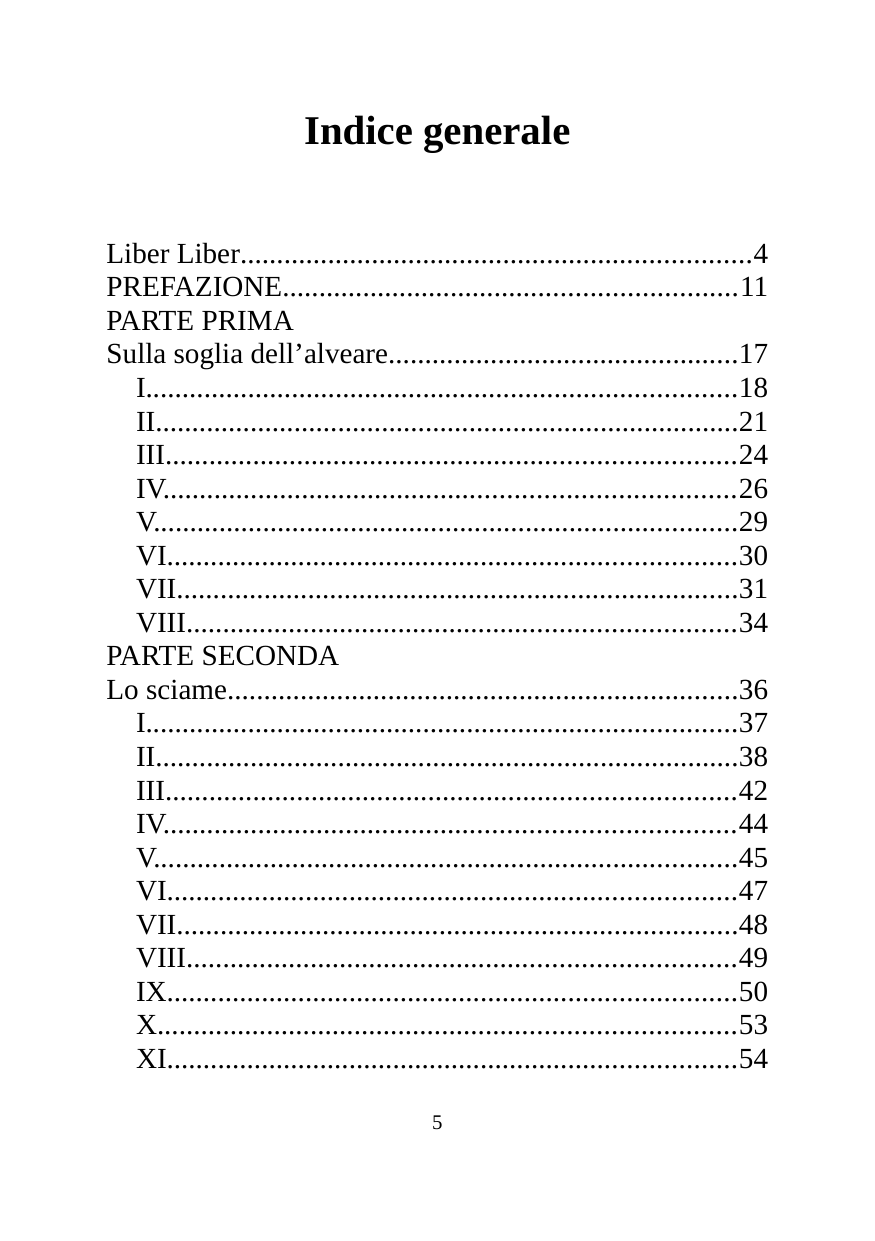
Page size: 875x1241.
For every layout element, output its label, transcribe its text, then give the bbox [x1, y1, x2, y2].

text IV. 26 [136, 471, 768, 504]
text XI. 54 [136, 1041, 768, 1074]
text II. 21 [136, 404, 768, 437]
text VII. 31 [136, 571, 768, 605]
text VI. 30 [136, 538, 768, 571]
text Liber Liber 4 [106, 236, 768, 269]
text IX. 50 [136, 974, 768, 1007]
text PREFAZIONE 11 [106, 269, 768, 303]
text V. 29 [136, 504, 768, 538]
text VIII. 34 [136, 605, 768, 638]
text VI. 47 [136, 873, 768, 907]
text X. 53 [136, 1007, 768, 1041]
text PARTE PRIMA Sulla soglia dell’alveare 17 [106, 303, 768, 370]
text VIII. 49 [136, 940, 768, 974]
text VII. 48 [136, 907, 768, 940]
subtitle Indice generale [106, 106, 768, 153]
text I. 37 [136, 706, 768, 739]
text II. 38 [136, 739, 768, 773]
text IV. 44 [136, 806, 768, 840]
text III. 24 [136, 437, 768, 471]
text III. 42 [136, 773, 768, 806]
text I. 18 [136, 370, 768, 404]
text V. 45 [136, 840, 768, 873]
text PARTE SECONDA Lo sciame 36 [106, 638, 768, 706]
